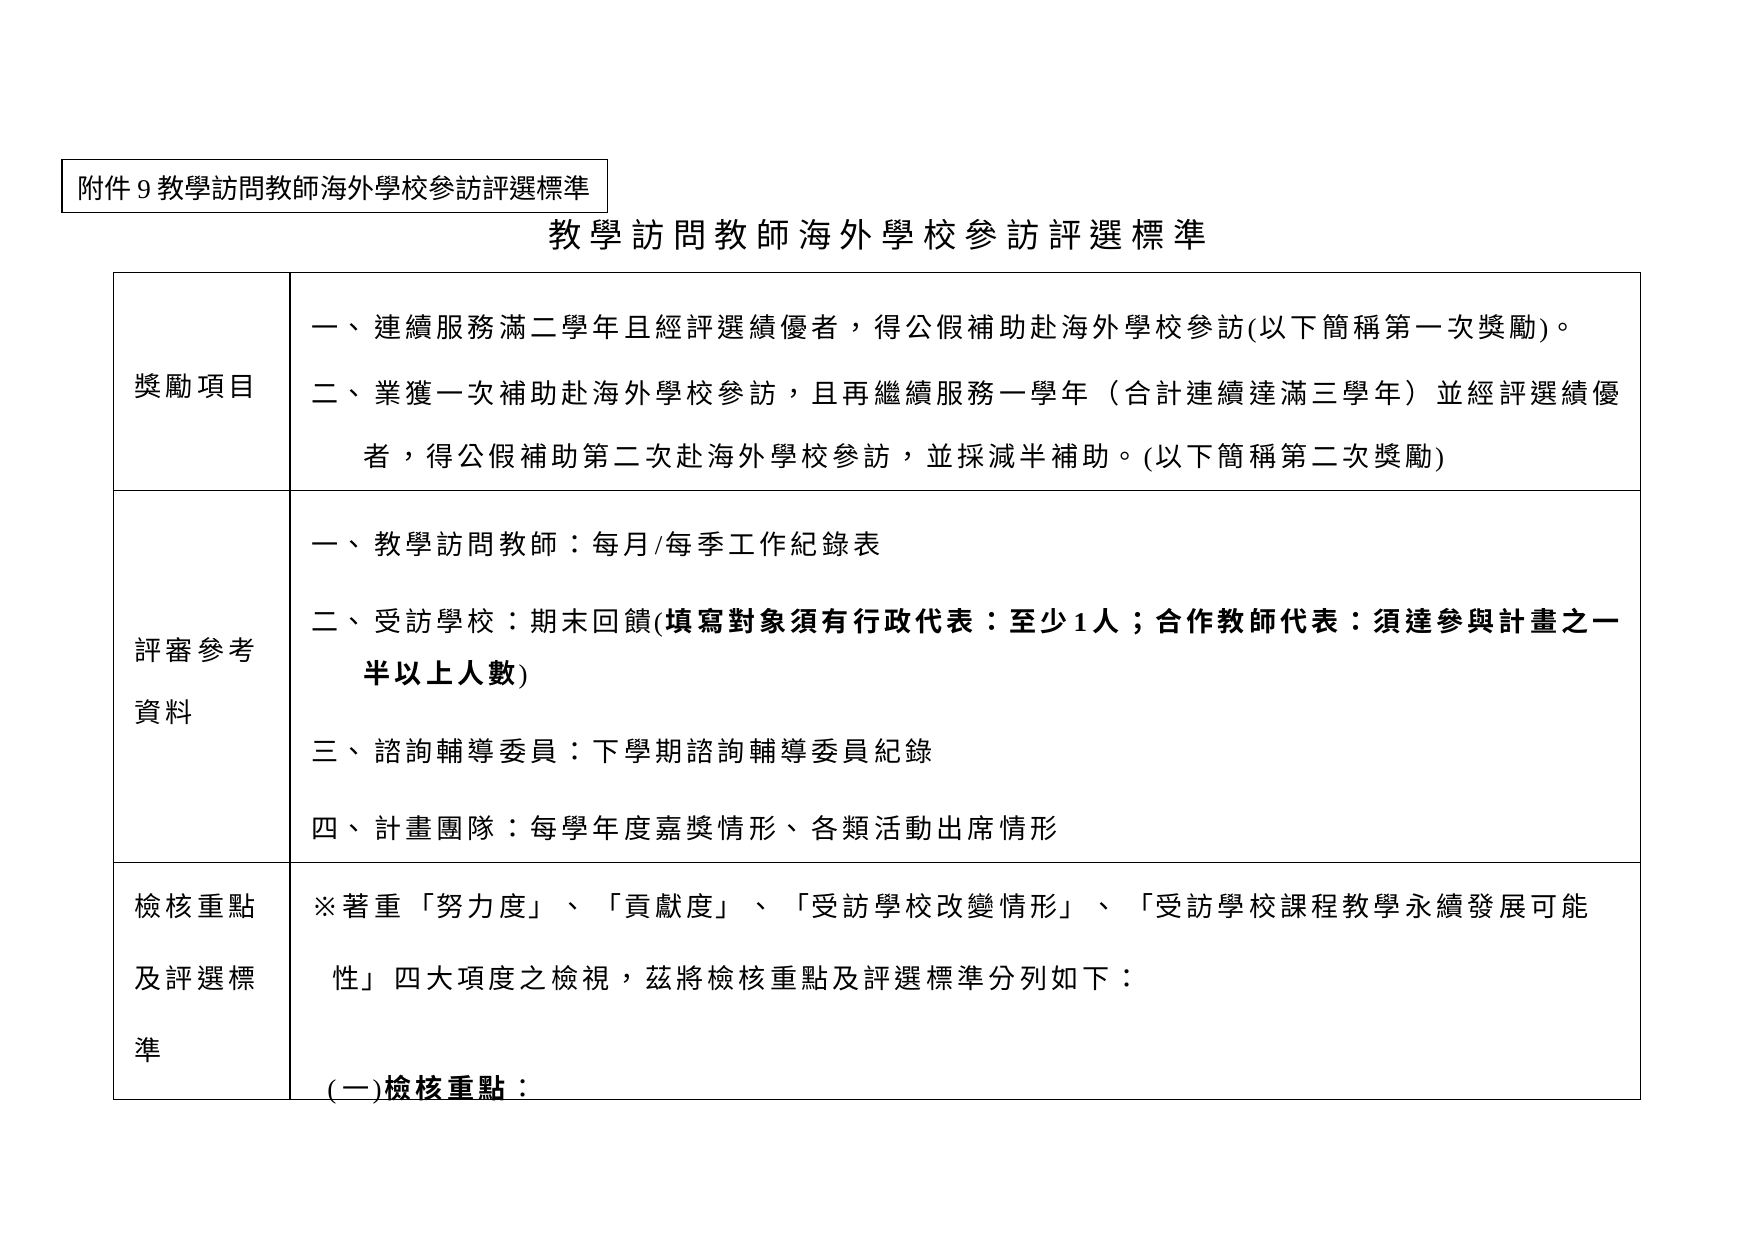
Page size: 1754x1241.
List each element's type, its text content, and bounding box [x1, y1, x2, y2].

text 教學訪問教師海外學校參訪評選標準 [80, 191, 1674, 253]
table_cell 檢核重點及評選標準 [114, 863, 289, 1099]
table_header 一、連續服務滿二學年且經評選績優者，得公假補助赴海外學校參訪(以下簡稱第一次獎勵)。 二、業獲一次補助赴海外學校參訪，且再繼續服務一學年（合計連續達滿三學年）並經評選績優者，得公假補助第二次赴海外學校參訪，並採減半補助。(以下簡稱第二次獎勵) [291, 273, 1640, 490]
text 附件9 教學訪問教師海外學校參訪評選標準 [77, 167, 592, 205]
table_cell ※著重「努力度」、「貢獻度」、「受訪學校改變情形」、「受訪學校課程教學永續發展可能性」四大項度之檢視，茲將檢核重點及評選標準分列如下： (一)檢核重點： [291, 863, 1640, 1099]
table_header 獎勵項目 [114, 273, 289, 490]
table_cell 一、教學訪問教師：每月/每季工作紀錄表 二、受訪學校：期末回饋(填寫對象須有行政代表：至少1人；合作教師代表：須達參與計畫之一半以上人數) 三、諮詢輔導委員：下學期諮詢輔導委員紀錄 四、計畫團隊：每學年度嘉獎情形、各類活動出席情形 [291, 491, 1640, 862]
table_cell 評審參考資料 [114, 491, 289, 862]
text 教學訪問教師海外學校參訪評選標準 [63, 160, 607, 212]
